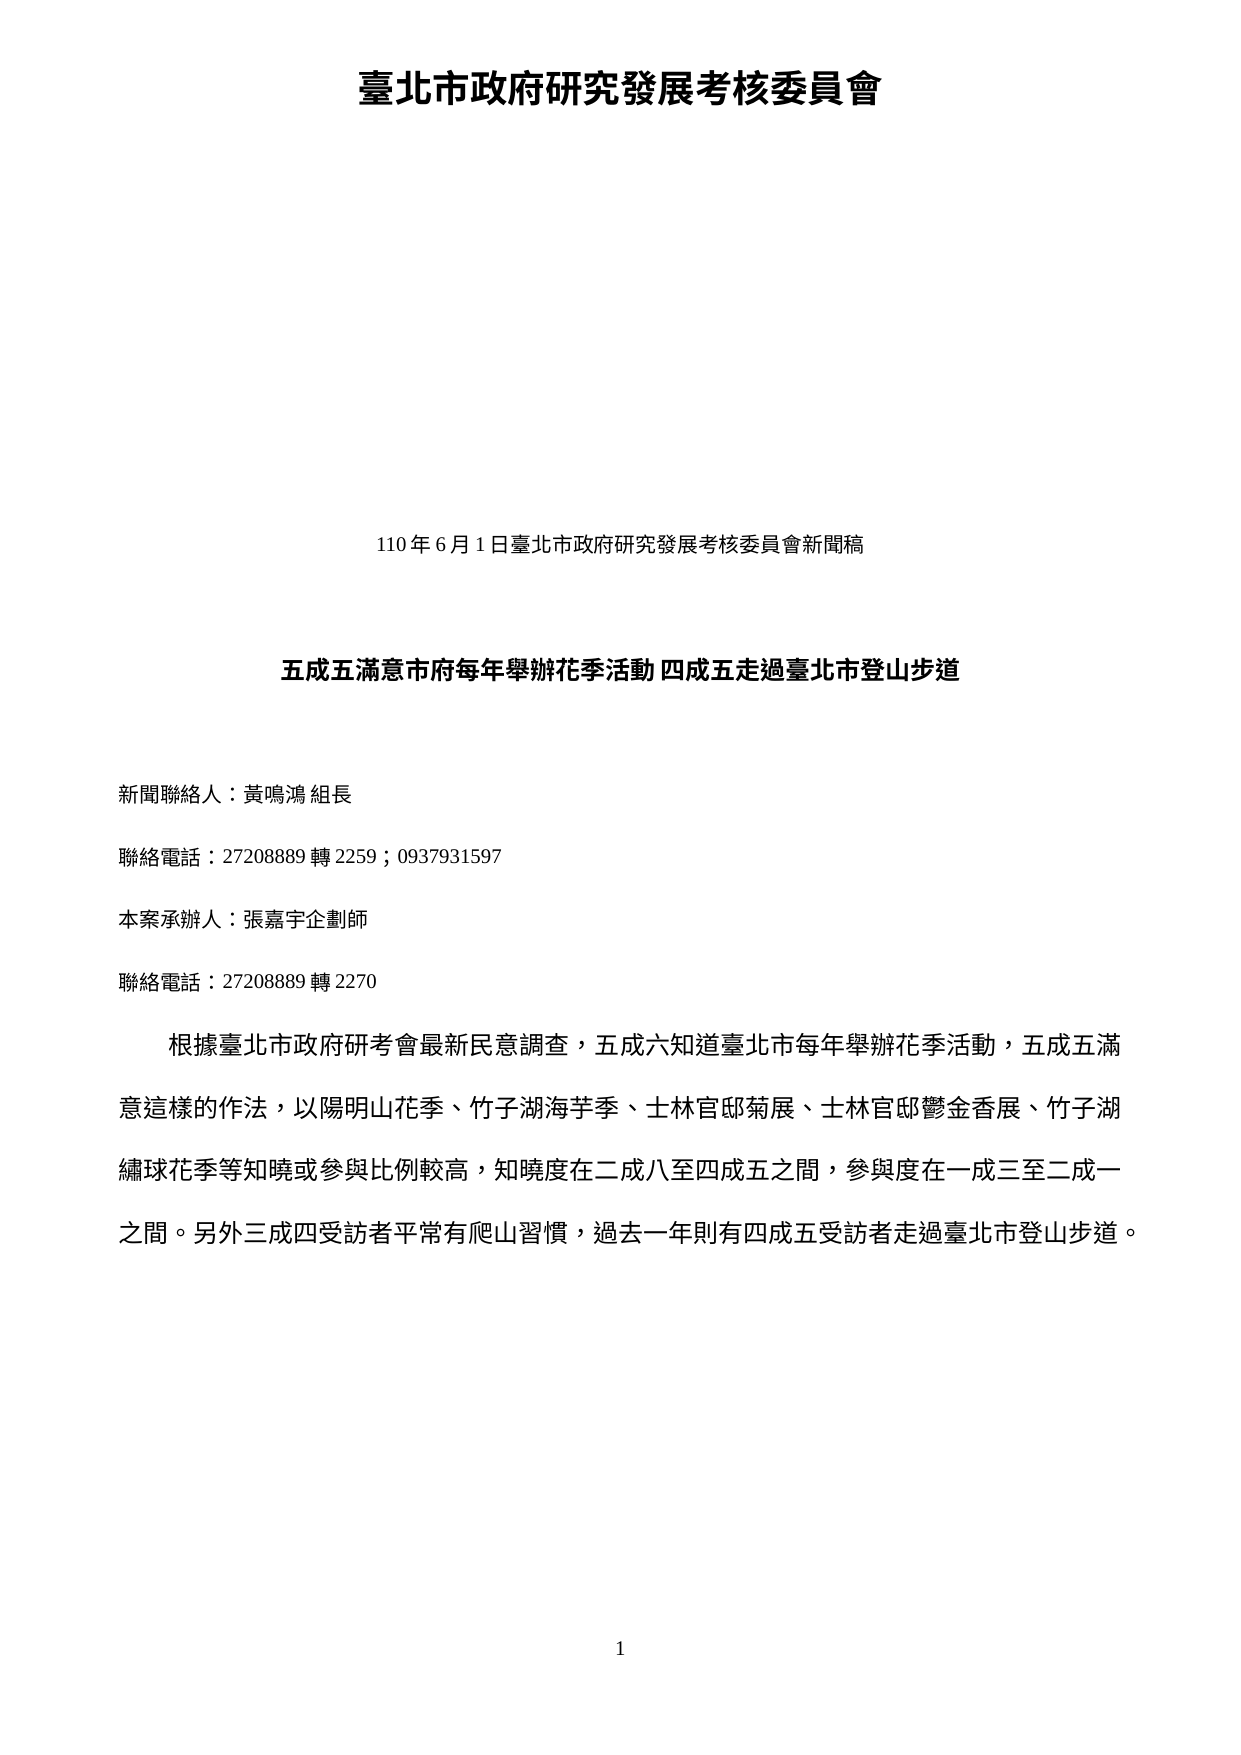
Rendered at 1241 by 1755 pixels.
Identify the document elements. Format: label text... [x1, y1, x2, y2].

text 聯絡電話：27208889轉2259；0937931597 [118, 814, 1122, 877]
text 根據臺北市政府研考會最新民意調查，五成六知道臺北市每年舉辦花季活動，五成五滿意這樣的作法，以陽明山花季、竹子湖海芋季、士林官邸菊展、士林官邸鬱金香展、竹子湖繡球花季等知曉或參與比例較高，知曉度在二成八至四成五之間，參與度在一成三至二成一之間。另外三成四受訪者平常有爬山習慣，過去一年則有四成五受訪者走過臺北市登山步道。 [118, 1002, 1122, 1252]
text 聯絡電話：27208889轉2270 [118, 939, 1122, 1002]
text 五成五滿意市府每年舉辦花季活動 四成五走過臺北市登山步道 [118, 627, 1122, 689]
text 新聞聯絡人：黃鳴鴻 組長 [118, 752, 1122, 814]
text 110年6月1日臺北市政府研究發展考核委員會新聞稿 [118, 502, 1122, 564]
text 本案承辦人：張嘉宇企劃師 [118, 877, 1122, 939]
